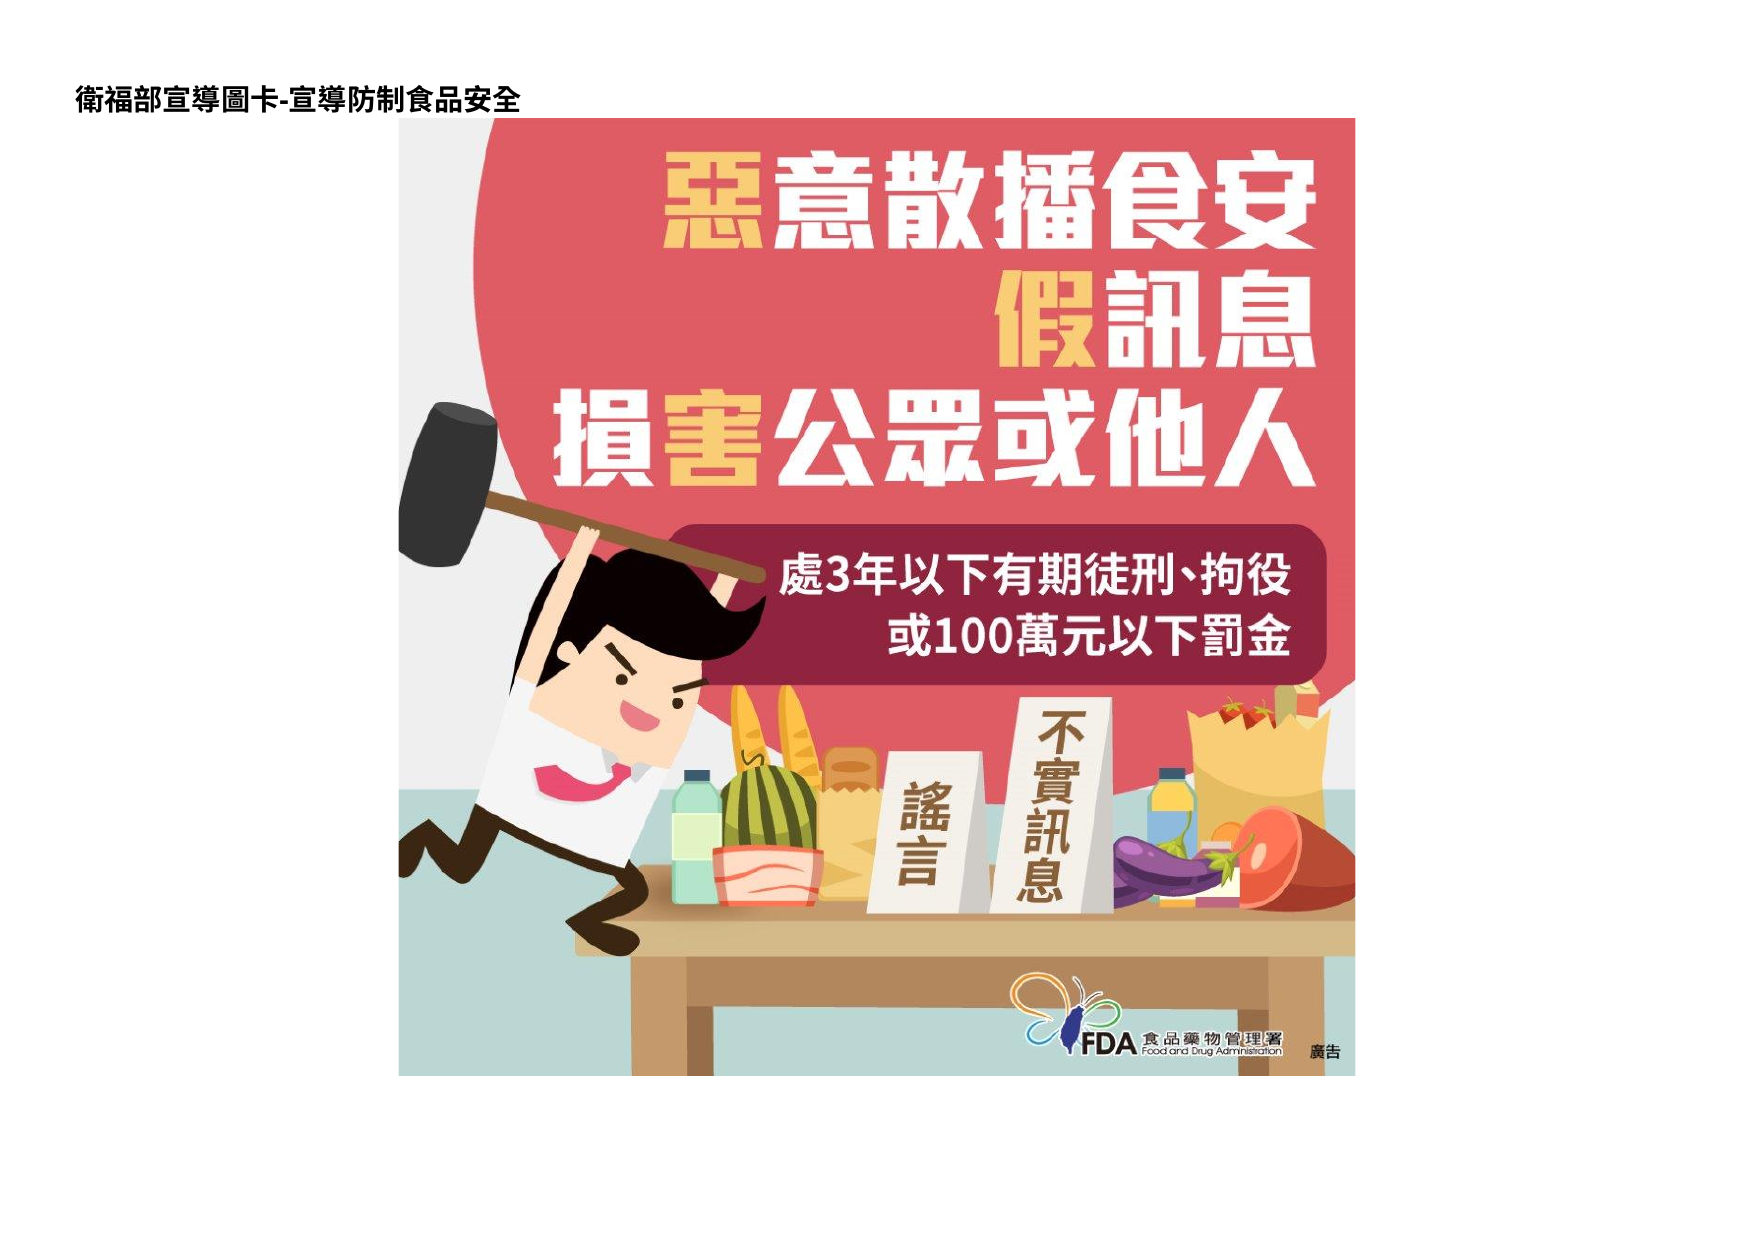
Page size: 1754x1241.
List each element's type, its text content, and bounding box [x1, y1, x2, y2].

picture [398, 118, 1356, 1076]
text 衛福部宣導圖卡-宣導防制食品安全 [75, 76, 1679, 119]
